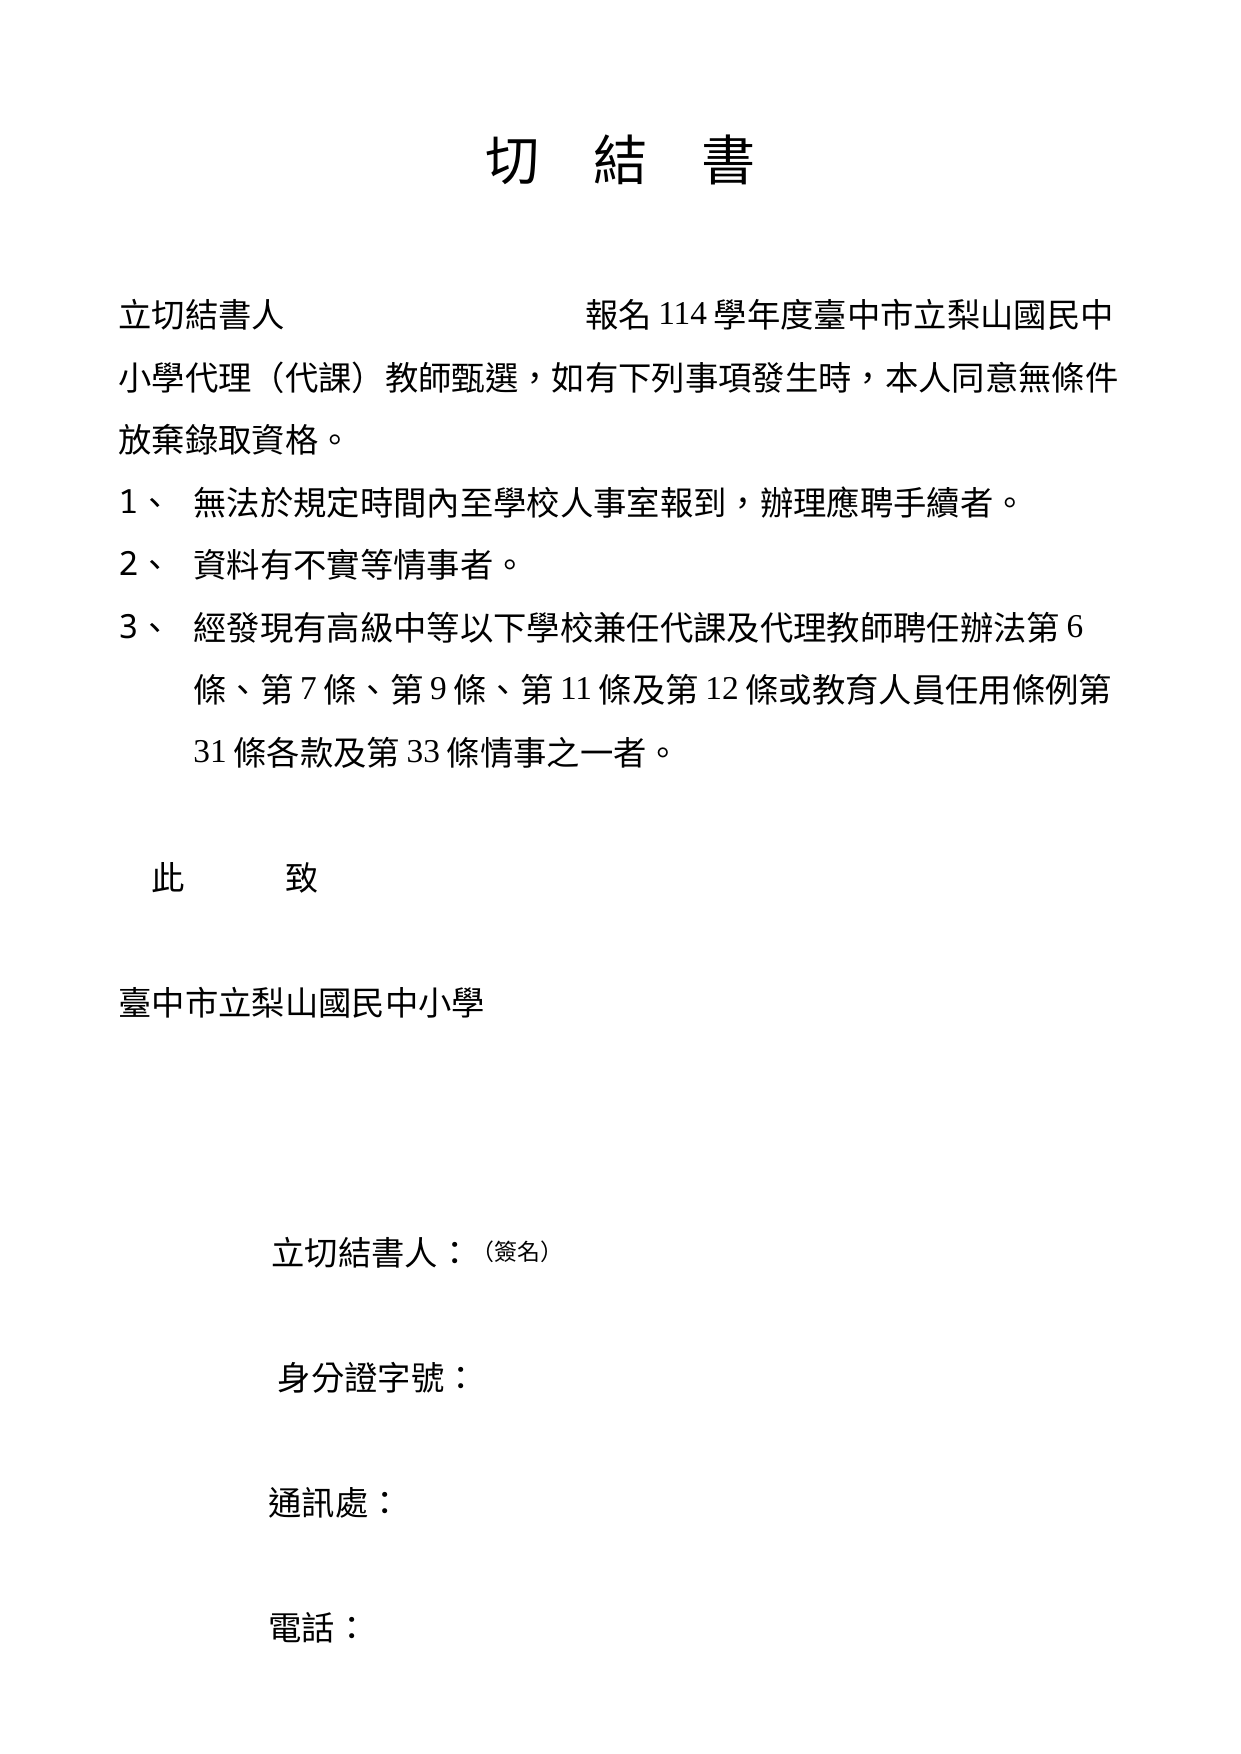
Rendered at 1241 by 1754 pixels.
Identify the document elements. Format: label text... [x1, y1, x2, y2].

text 電話： [118, 1584, 1122, 1646]
text 立切結書人 報名114學年度臺中市立梨山國民中小學代理（代課）教師甄選，如有下列事項發生時，本人同意無條件放棄錄取資格。 [118, 271, 1122, 459]
text 此 致 [118, 834, 1122, 896]
text 切 結 書 [118, 84, 1122, 209]
text 臺中市立梨山國民中小學 [118, 959, 1122, 1021]
text 通訊處： [118, 1459, 1122, 1521]
list 資料有不實等情事者。 [118, 521, 1122, 584]
text 身分證字號： [118, 1334, 1122, 1396]
list 無法於規定時間內至學校人事室報到，辦理應聘手續者。 [118, 459, 1122, 521]
list 經發現有高級中等以下學校兼任代課及代理教師聘任辦法第6條、第7條、第9條、第11條及第12條或教育人員任用條例第31條各款及第33條情事之一者。 [118, 584, 1122, 771]
text 立切結書人：（簽名） [118, 1209, 1122, 1271]
